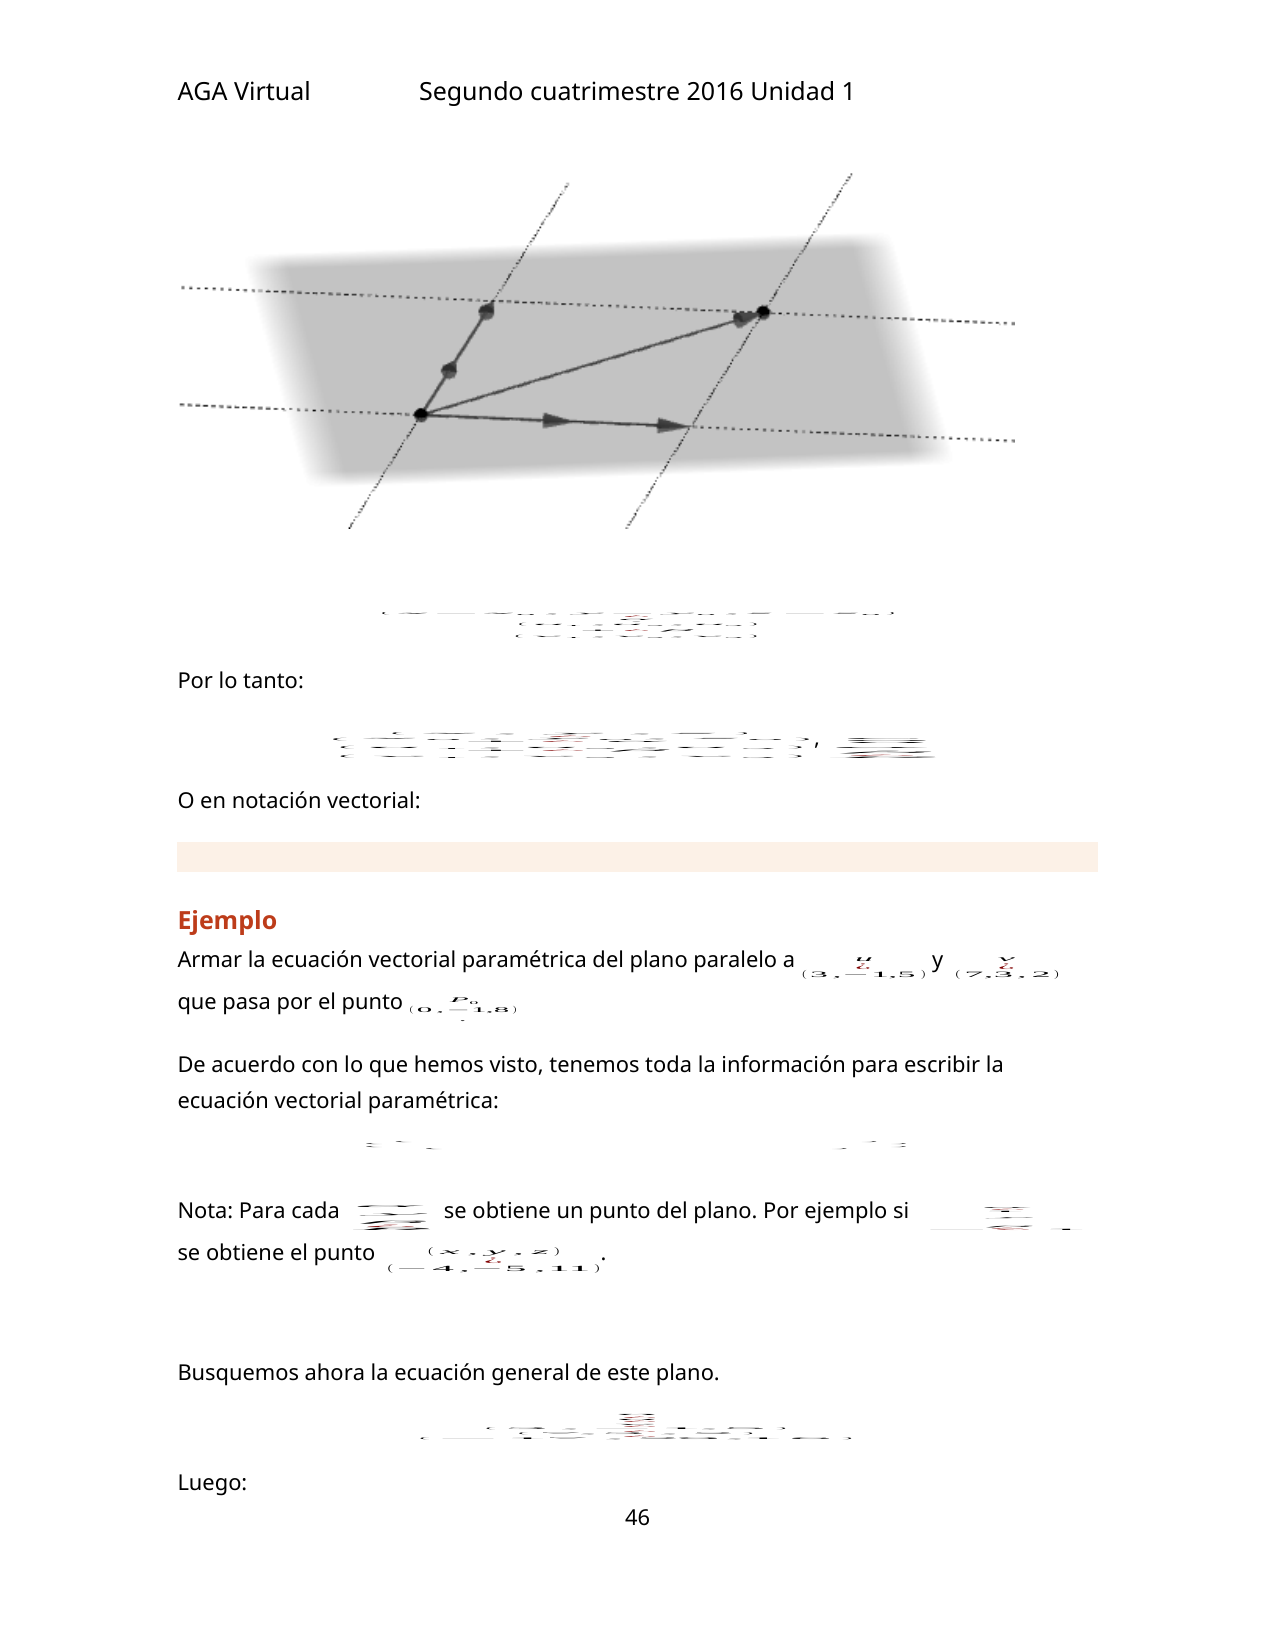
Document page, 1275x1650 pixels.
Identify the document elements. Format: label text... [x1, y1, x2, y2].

text , [177, 722, 1098, 758]
text Armar la ecuación vectorial paramétrica del plano paralelo a y que pasa por el punto [177, 943, 1098, 1023]
text Busquemos ahora la ecuación general de este plano. [177, 1357, 1098, 1387]
text Por lo tanto: [177, 665, 1098, 695]
text Luego: [177, 1467, 1098, 1496]
subtitle Ejemplo [177, 903, 1098, 937]
text Nota: Para cada se obtiene un punto del plano. Por ejemplo si se obtiene el punto . [177, 1195, 1098, 1274]
text De acuerdo con lo que hemos visto, tenemos toda la información para escribir la ecuación vectorial paramétrica: [177, 1049, 1098, 1115]
text O en notación vectorial: [177, 785, 1098, 815]
